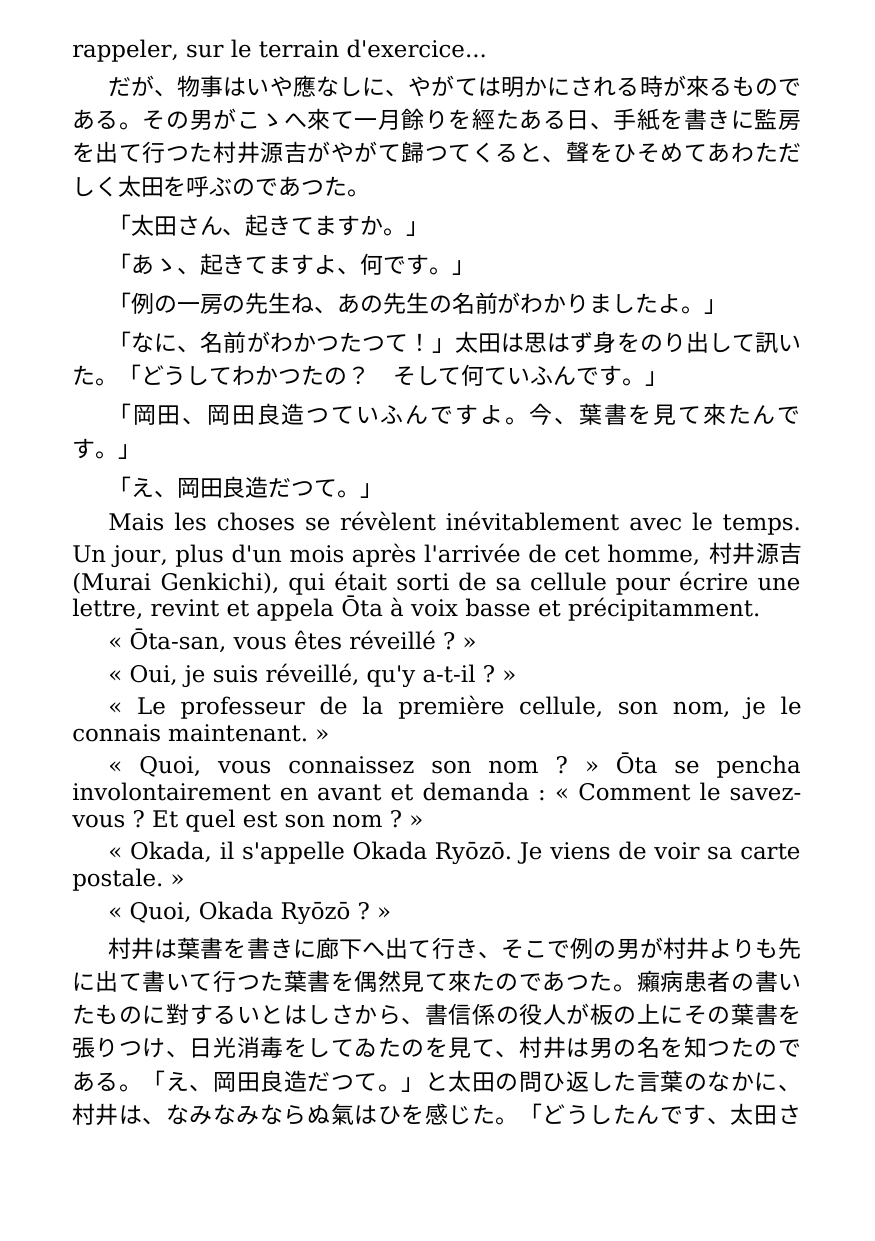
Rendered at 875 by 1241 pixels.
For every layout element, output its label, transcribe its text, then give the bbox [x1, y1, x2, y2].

text 「太田さん、起きてますか。」 [72, 207, 802, 241]
text « Quoi, Okada Ryōzō ? » [72, 898, 802, 924]
text « Ōta-san, vous êtes réveillé ? » [72, 628, 802, 655]
text « Quoi, vous connaissez son nom ? » Ōta se pencha involontairement en avant et demanda : « Comment le savez-vous ? Et quel est son nom ? » [72, 753, 802, 833]
text 「え、岡田良造だつて。」 [72, 470, 802, 503]
text 「なに、名前がわかつたつて！」太田は思はず身をのり出して訊いた。「どうしてわかつたの？ そして何ていふんです。」 [72, 325, 802, 391]
text « Le professeur de la première cellule, son nom, je le connais maintenant. » [72, 693, 802, 747]
text 「あゝ、起きてますよ、何です。」 [72, 247, 802, 280]
text 村井は葉書を書きに廊下へ出て行き、そこで例の男が村井よりも先に出て書いて行つた葉書を偶然見て來たのであつた。癩病患者の書いたものに對するいとはしさから、書信係の役人が板の上にその葉書を張りつけ、日光消毒をしてゐたのを見て、村井は男の名を知つたのである。「え、岡田良造だつて。」と太田の問ひ返した言葉のなかに、村井は、なみなみならぬ氣はひを感じた。「どうしたんです、太田さ [72, 930, 802, 1130]
text だが、物事はいや應なしに、やがては明かにされる時が來るものである。その男がこゝへ來て一月餘りを經たある日、手紙を書きに監房を出て行つた村井源吉がやがて歸つてくると、聲をひそめてあわただしく太田を呼ぶのであつた。 [72, 69, 802, 202]
text Mais les choses se révèlent inévitablement avec le temps. Un jour, plus d'un mois après l'arrivée de cet homme, 村井源吉 (Murai Genkichi), qui était sorti de sa cellule pour écrire une lettre, revint et appela Ōta à voix basse et précipitamment. [72, 509, 802, 622]
text « Okada, il s'appelle Okada Ryōzō. Je viens de voir sa carte postale. » [72, 838, 802, 892]
text rappeler, sur le terrain d'exercice... [72, 36, 802, 63]
text 「例の一房の先生ね、あの先生の名前がわかりましたよ。」 [72, 286, 802, 319]
text « Oui, je suis réveillé, qu'y a-t-il ? » [72, 661, 802, 687]
text 「岡田、岡田良造つていふんですよ。今、葉書を見て來たんです。」 [72, 397, 802, 464]
